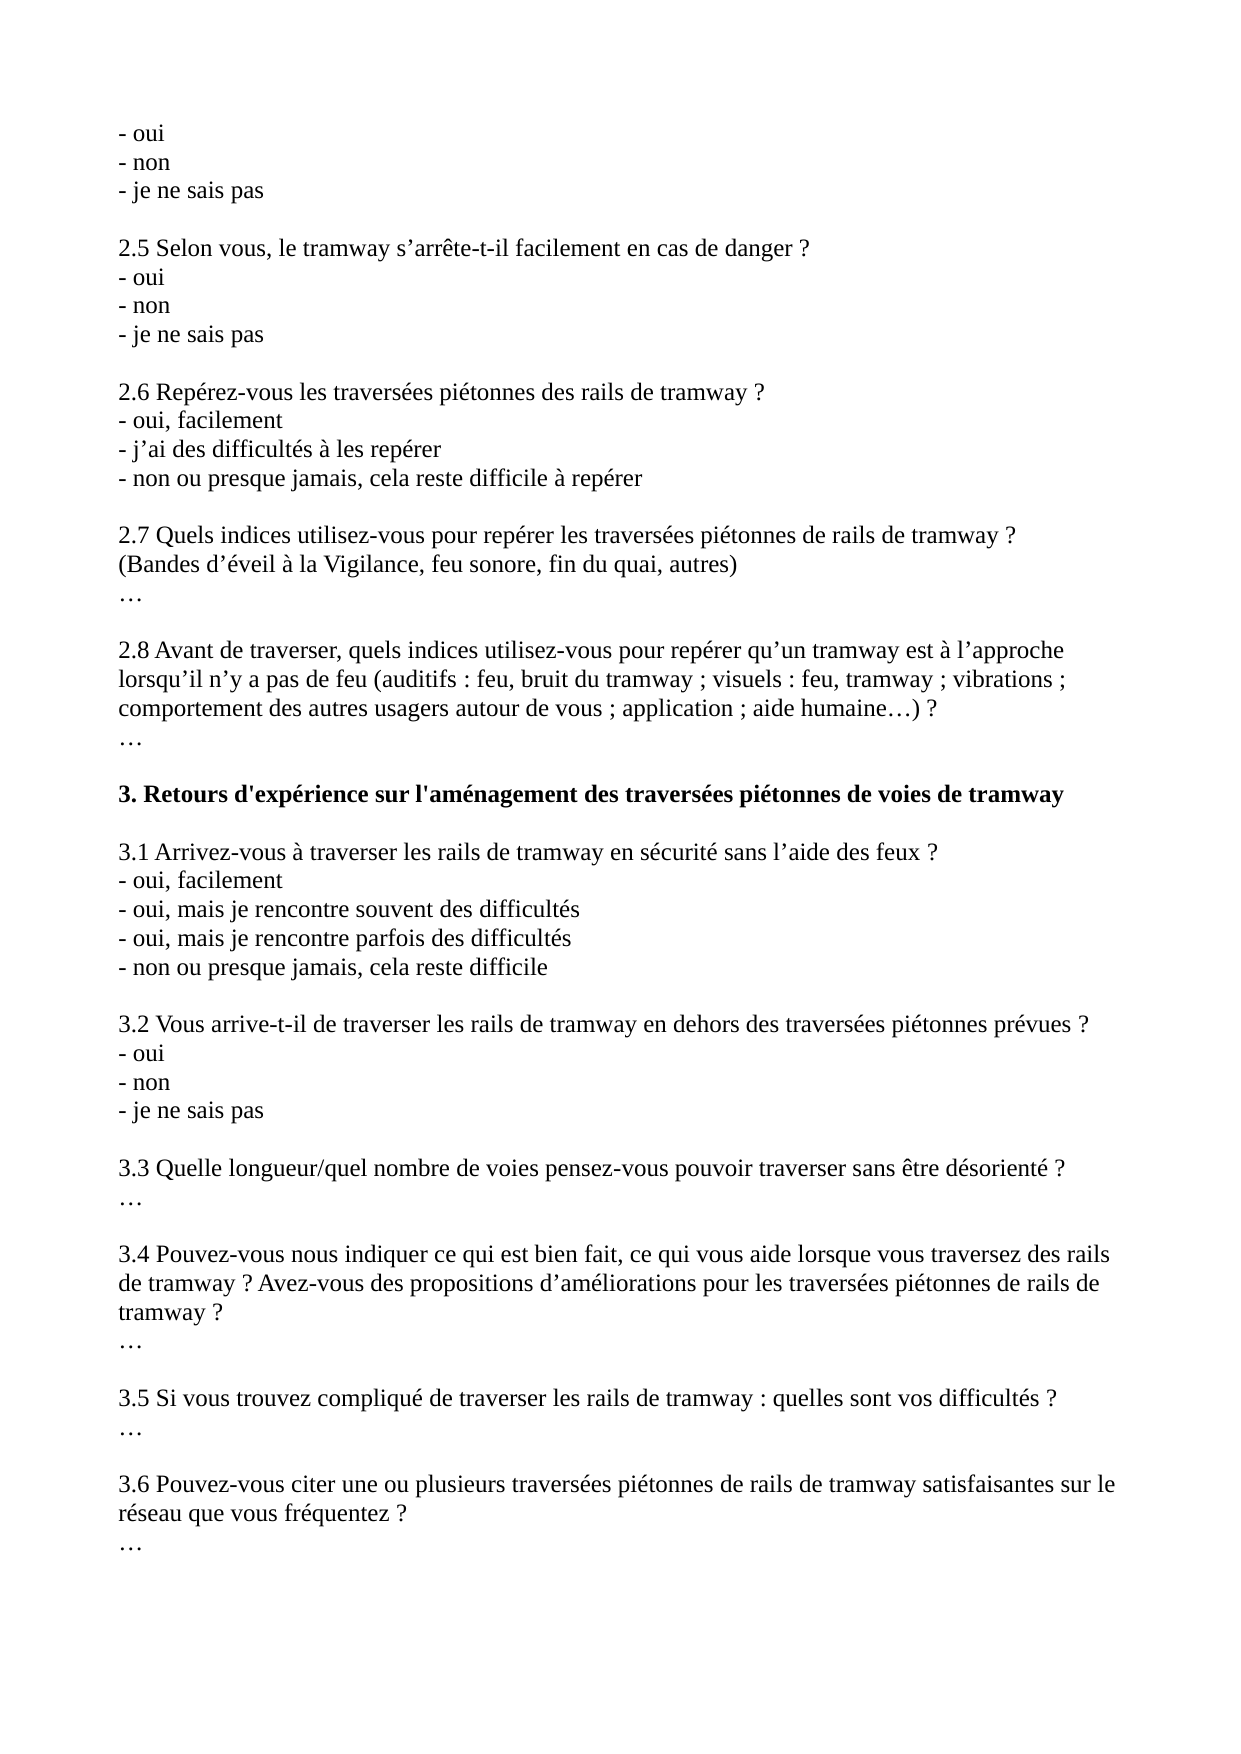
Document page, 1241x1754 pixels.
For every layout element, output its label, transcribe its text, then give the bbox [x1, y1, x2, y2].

text 3.2 Vous arrive-t-il de traverser les rails de tramway en dehors des traversées piétonnes prévues ? [118, 1009, 1122, 1038]
text - non [118, 291, 1122, 319]
text - oui, facilement - oui, mais je rencontre souvent des difficultés - oui, mais je rencontre parfois des difficultés - non ou presque jamais, cela reste difficile [118, 866, 1122, 981]
text - je ne sais pas [118, 319, 1122, 348]
text 2.6 Repérez-vous les traversées piétonnes des rails de tramway ? - oui, facilement - j’ai des difficultés à les repérer - non ou presque jamais, cela reste difficile à repérer 2.7 Quels indices utilisez-vous pour repérer les traversées piétonnes de rails de tramway ? [118, 377, 1122, 549]
text … [118, 1182, 1122, 1211]
text - oui [118, 1038, 1122, 1067]
text … [118, 1326, 1122, 1354]
text - oui - non - je ne sais pas [118, 118, 1122, 204]
text … [118, 1527, 1122, 1556]
text 3.6 Pouvez-vous citer une ou plusieurs traversées piétonnes de rails de tramway satisfaisantes sur le réseau que vous fréquentez ? [118, 1469, 1122, 1527]
text 3.4 Pouvez-vous nous indiquer ce qui est bien fait, ce qui vous aide lorsque vous traversez des rails de tramway ? Avez-vous des propositions d’améliorations pour les traversées piétonnes de rails de tramway ? [118, 1239, 1122, 1326]
text 3. Retours d'expérience sur l'aménagement des traversées piétonnes de voies de tramway [118, 779, 1122, 808]
text 3.3 Quelle longueur/quel nombre de voies pensez-vous pouvoir traverser sans être désorienté ? [118, 1153, 1122, 1182]
text - oui [118, 262, 1122, 291]
text … [118, 722, 1122, 751]
text - non [118, 1067, 1122, 1096]
text 3.1 Arrivez-vous à traverser les rails de tramway en sécurité sans l’aide des feux ? [118, 837, 1122, 866]
text 2.8 Avant de traverser, quels indices utilisez-vous pour repérer qu’un tramway est à l’approche lorsqu’il n’y a pas de feu (auditifs : feu, bruit du tramway ; visuels : feu, tramway ; vibrations ; comportement des autres usagers autour de vous ; application ; aide humaine…) ? [118, 636, 1122, 722]
text - je ne sais pas [118, 1096, 1122, 1124]
text (Bandes d’éveil à la Vigilance, feu sonore, fin du quai, autres) … [118, 549, 1122, 607]
text 3.5 Si vous trouvez compliqué de traverser les rails de tramway : quelles sont vos difficultés ? … [118, 1383, 1122, 1469]
text 2.5 Selon vous, le tramway s’arrête-t-il facilement en cas de danger ? [118, 233, 1122, 262]
